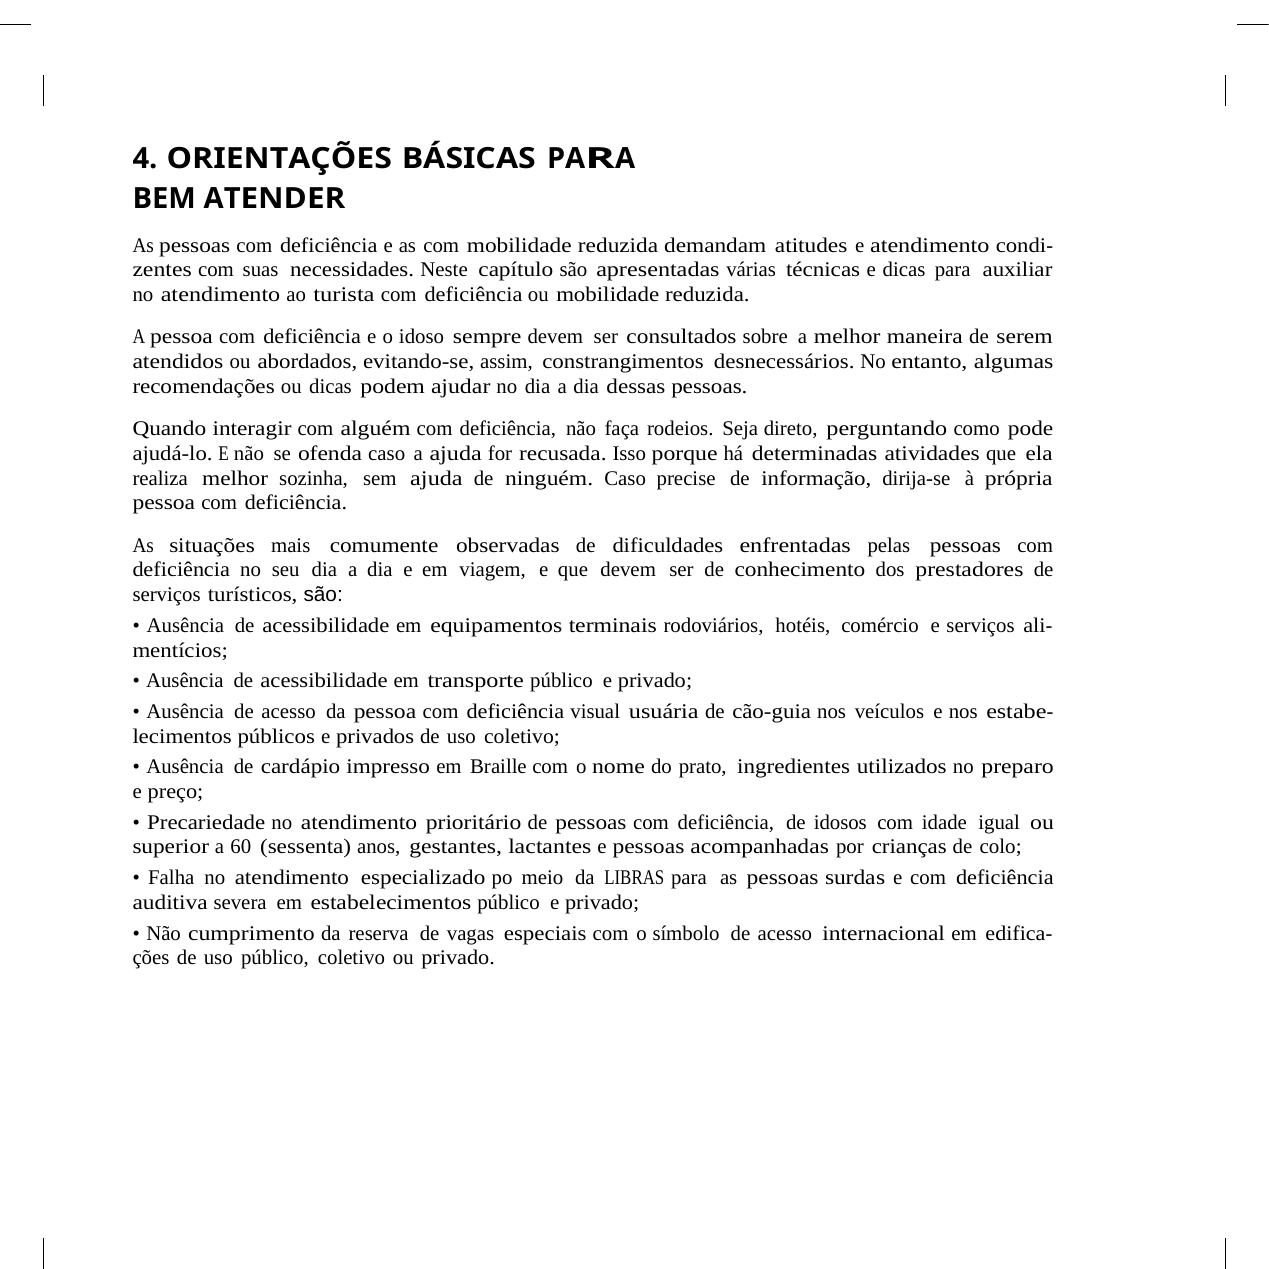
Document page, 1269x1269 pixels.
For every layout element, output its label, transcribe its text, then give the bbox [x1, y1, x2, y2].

text 4. ORIENTAÇÕES BÁSICAS PARA BEM ATENDER [132, 137, 635, 217]
text • Ausência de cardápio impresso em Braille com o nome do prato, ingredientes utilizados no preparo e preço; [132, 754, 1053, 803]
text As situações mais comumente observadas de dificuldades enfrentadas pelas pessoas com deficiência no seu dia a dia e em viagem, e que devem ser de conhecimento dos prestadores de serviços turísticos, são: [132, 533, 1054, 606]
text • Ausência de acessibilidade em equipamentos terminais rodoviários, hotéis, comércio e serviços ali- mentícios; [132, 613, 1053, 662]
text • Falha no atendimento especializado po meio da LIBRAS para as pessoas surdas e com deficiência auditiva severa em estabelecimentos público e privado; [132, 865, 1053, 914]
text As pessoas com deficiência e as com mobilidade reduzida demandam atitudes e atendimento condi- zentes com suas necessidades. Neste capítulo são apresentadas várias técnicas e dicas para auxiliar no atendimento ao turista com deficiência ou mobilidade reduzida. [132, 233, 1053, 306]
text A pessoa com deficiência e o idoso sempre devem ser consultados sobre a melhor maneira de serem atendidos ou abordados, evitando-se, assim, constrangimentos desnecessários. No entanto, algumas recomendações ou dicas podem ajudar no dia a dia dessas pessoas. [132, 324, 1054, 398]
text • Não cumprimento da reserva de vagas especiais com o símbolo de acesso internacional em edifica- ções de uso público, coletivo ou privado. [132, 920, 1053, 969]
text • Ausência de acessibilidade em transporte público e privado; [132, 668, 697, 692]
text Quando interagir com alguém com deficiência, não faça rodeios. Seja direto, perguntando como pode ajudá-lo. E não se ofenda caso a ajuda for recusada. Isso porque há determinadas atividades que ela realiza melhor sozinha, sem ajuda de ninguém. Caso precise de informação, dirija-se à própria pessoa com deficiência. [132, 416, 1054, 514]
text • Ausência de acesso da pessoa com deficiência visual usuária de cão-guia nos veículos e nos estabe- lecimentos públicos e privados de uso coletivo; [132, 699, 1053, 748]
text • Precariedade no atendimento prioritário de pessoas com deficiência, de idosos com idade igual ou superior a 60 (sessenta) anos, gestantes, lactantes e pessoas acompanhadas por crianças de colo; [132, 810, 1053, 858]
